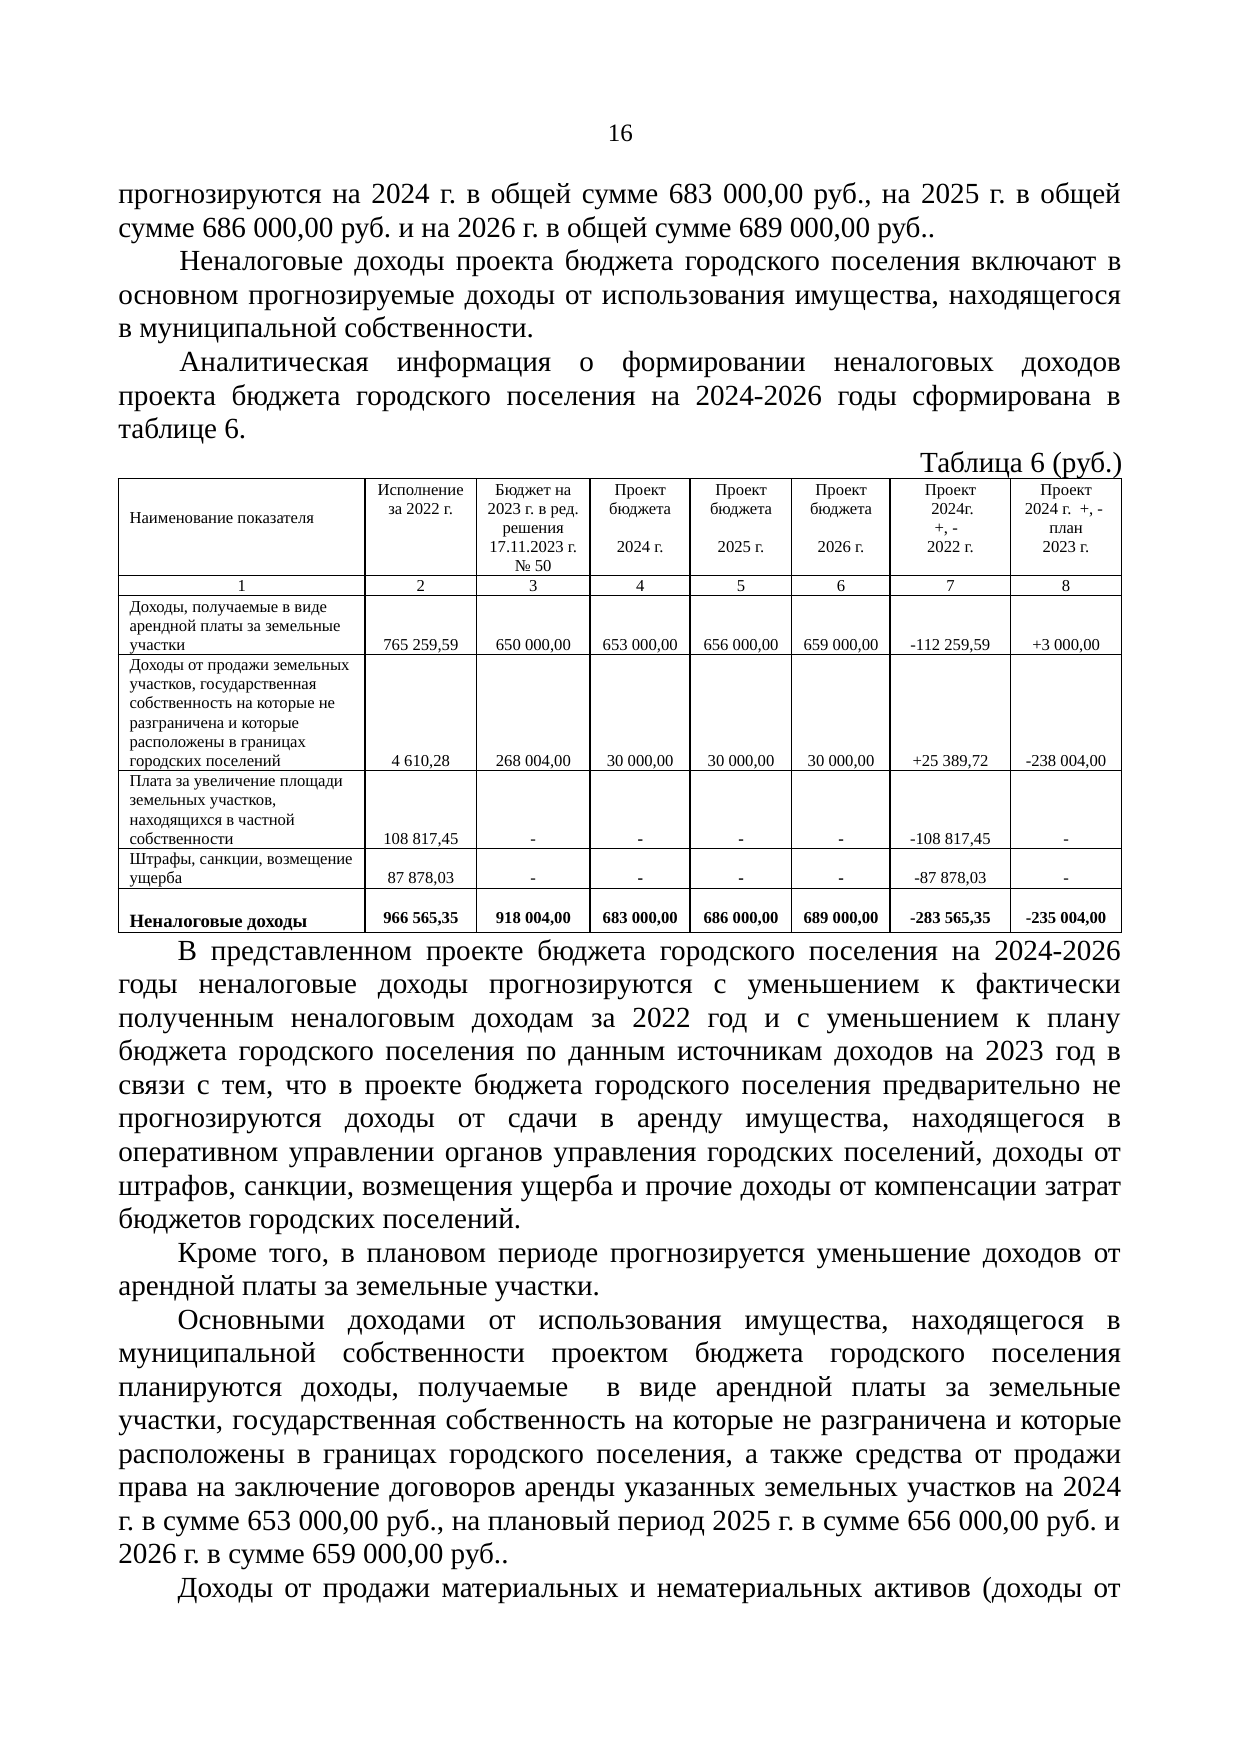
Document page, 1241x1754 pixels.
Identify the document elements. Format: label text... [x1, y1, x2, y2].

text Доходы от продажи материальных и нематериальных активов (доходы от [118, 1570, 1122, 1604]
table_cell - [477, 849, 589, 888]
table_cell 689 000,00 [792, 889, 889, 932]
table_cell 108 817,45 [366, 771, 476, 848]
table_cell -238 004,00 [1011, 655, 1121, 770]
table_header Проект бюджета 2025 г. [691, 479, 791, 575]
table_cell 268 004,00 [477, 655, 589, 770]
table_cell - [691, 849, 791, 888]
table_cell 7 [891, 576, 1010, 595]
table_cell 1 [119, 576, 364, 595]
text Кроме того, в плановом периоде прогнозируется уменьшение доходов от арендной платы за земельные участки. [118, 1235, 1122, 1302]
table_cell 659 000,00 [792, 596, 889, 654]
table_header Проект 2024 г. +, - план 2023 г. [1011, 479, 1121, 575]
table_cell - [591, 771, 689, 848]
table_cell 87 878,03 [366, 849, 476, 888]
table_cell - [792, 849, 889, 888]
text Основными доходами от использования имущества, находящегося в муниципальной собственности проектом бюджета городского поселения планируются доходы, получаемые в виде арендной платы за земельные участки, государственная собственность на которые не разграничена и которые расположены в границах городского поселения, а также средства от продажи права на заключение договоров аренды указанных земельных участков на 2024 г. в сумме 653 000,00 руб., на плановый период 2025 г. в сумме 656 000,00 руб. и 2026 г. в сумме 659 000,00 руб.. [118, 1302, 1122, 1570]
table_header Исполнение за 2022 г. [366, 479, 476, 575]
table_cell 30 000,00 [792, 655, 889, 770]
table_cell +25 389,72 [891, 655, 1010, 770]
table_header Проект бюджета 2024 г. [591, 479, 689, 575]
table_cell 5 [691, 576, 791, 595]
table_header Проект 2024г. +, - 2022 г. [891, 479, 1010, 575]
table_cell -235 004,00 [1011, 889, 1121, 932]
table_cell - [1011, 849, 1121, 888]
table_header Проект бюджета 2026 г. [792, 479, 889, 575]
table_cell 8 [1011, 576, 1121, 595]
table_cell Доходы, получаемые в виде арендной платы за земельные участки [119, 596, 364, 654]
table_cell 653 000,00 [591, 596, 689, 654]
text В представленном проекте бюджета городского поселения на 2024-2026 годы неналоговые доходы прогнозируются с уменьшением к фактически полученным неналоговым доходам за 2022 год и с уменьшением к плану бюджета городского поселения по данным источникам доходов на 2023 год в связи с тем, что в проекте бюджета городского поселения предварительно не прогнозируются доходы от сдачи в аренду имущества, находящегося в оперативном управлении органов управления городских поселений, доходы от штрафов, санкции, возмещения ущерба и прочие доходы от компенсации затрат бюджетов городских поселений. [118, 933, 1122, 1235]
table_cell 2 [366, 576, 476, 595]
text Неналоговые доходы проекта бюджета городского поселения включают в основном прогнозируемые доходы от использования имущества, находящегося в муниципальной собственности. [118, 243, 1122, 344]
table_cell Штрафы, санкции, возмещение ущерба [119, 849, 364, 888]
table_cell -283 565,35 [891, 889, 1010, 932]
table_cell Неналоговые доходы [119, 889, 364, 932]
table_cell - [591, 849, 689, 888]
table_cell 650 000,00 [477, 596, 589, 654]
table_cell - [792, 771, 889, 848]
table_cell 656 000,00 [691, 596, 791, 654]
table_cell - [1011, 771, 1121, 848]
table_cell 765 259,59 [366, 596, 476, 654]
text Аналитическая информация о формировании неналоговых доходов проекта бюджета городского поселения на 2024-2026 годы сформирована в таблице 6. [118, 344, 1122, 445]
table_cell 4 [591, 576, 689, 595]
text Таблица 6 (руб.) [118, 445, 1122, 478]
table_cell -108 817,45 [891, 771, 1010, 848]
table_cell 3 [477, 576, 589, 595]
table_cell +3 000,00 [1011, 596, 1121, 654]
table_cell Доходы от продажи земельных участков, государственная собственность на которые не разграничена и которые расположены в границах городских поселений [119, 655, 364, 770]
table_cell 6 [792, 576, 889, 595]
table_cell 683 000,00 [591, 889, 689, 932]
table_cell 30 000,00 [691, 655, 791, 770]
table_cell Плата за увеличение площади земельных участков, находящихся в частной собственности [119, 771, 364, 848]
table_header Наименование показателя [119, 479, 364, 575]
table_cell 30 000,00 [591, 655, 689, 770]
table_cell 966 565,35 [366, 889, 476, 932]
table_cell -112 259,59 [891, 596, 1010, 654]
table_cell - [691, 771, 791, 848]
table_cell 918 004,00 [477, 889, 589, 932]
table_header Бюджет на 2023 г. в ред. решения 17.11.2023 г. № 50 [477, 479, 589, 575]
table_cell - [477, 771, 589, 848]
table_cell -87 878,03 [891, 849, 1010, 888]
table_cell 686 000,00 [691, 889, 791, 932]
table_cell 4 610,28 [366, 655, 476, 770]
text прогнозируются на 2024 г. в общей сумме 683 000,00 руб., на 2025 г. в общей сумме 686 000,00 руб. и на 2026 г. в общей сумме 689 000,00 руб.. [118, 176, 1122, 243]
